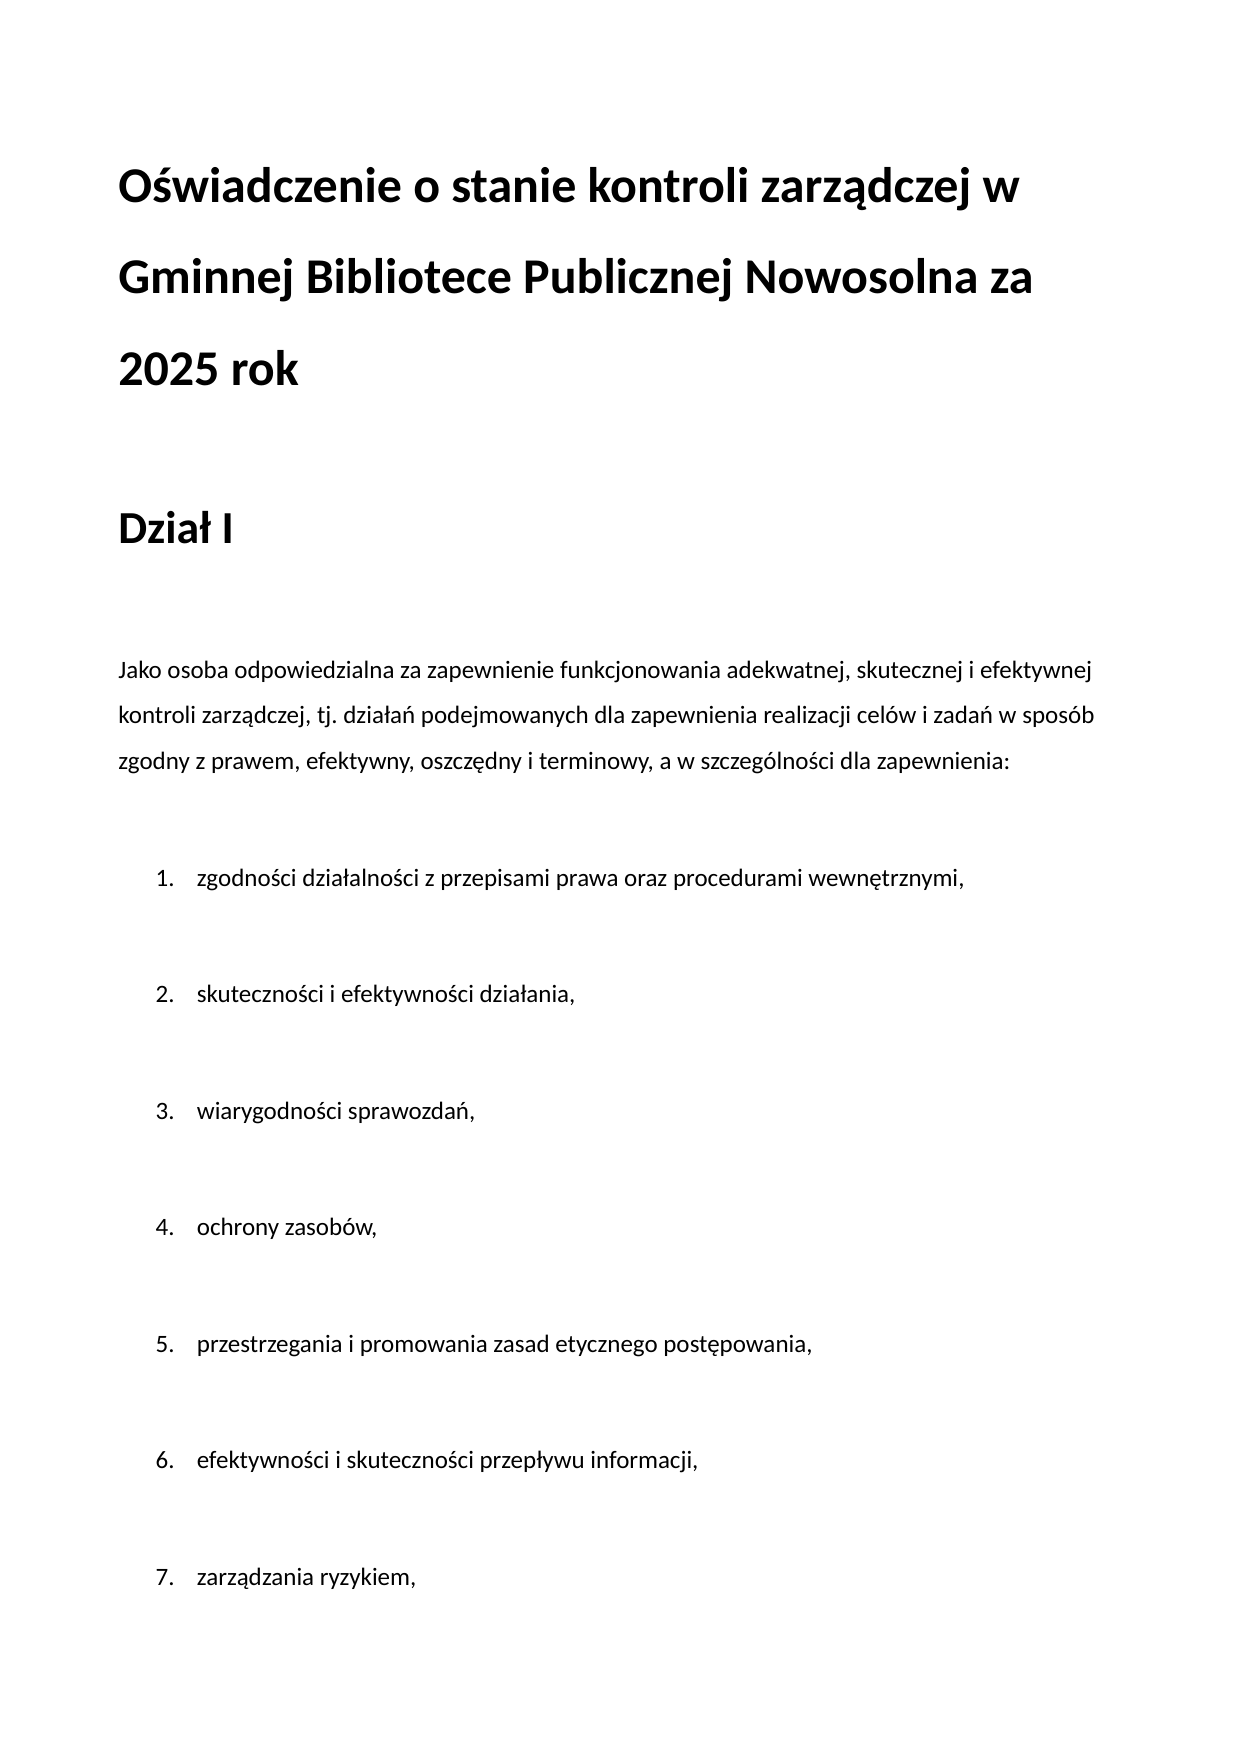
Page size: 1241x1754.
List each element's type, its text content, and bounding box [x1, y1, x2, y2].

subtitle Dział I [118, 499, 1122, 555]
list zgodności działalności z przepisami prawa oraz procedurami wewnętrznymi, [155, 862, 1122, 892]
list zarządzania ryzykiem, [155, 1561, 1122, 1592]
list skuteczności i efektywności działania, [155, 978, 1122, 1009]
list przestrzegania i promowania zasad etycznego postępowania, [155, 1328, 1122, 1358]
subtitle Oświadczenie o stanie kontroli zarządczej w Gminnej Bibliotece Publicznej Nowosolna za 2025 rok [118, 153, 1122, 398]
list efektywności i skuteczności przepływu informacji, [155, 1444, 1122, 1475]
list ochrony zasobów, [155, 1211, 1122, 1242]
text Jako osoba odpowiedzialna za zapewnienie funkcjonowania adekwatnej, skutecznej i efektywnej kontroli zarządczej, tj. działań podejmowanych dla zapewnienia realizacji celów i zadań w sposób zgodny z prawem, efektywny, oszczędny i terminowy, a w szczególności dla zapewnienia: [118, 654, 1122, 776]
list wiarygodności sprawozdań, [155, 1095, 1122, 1125]
